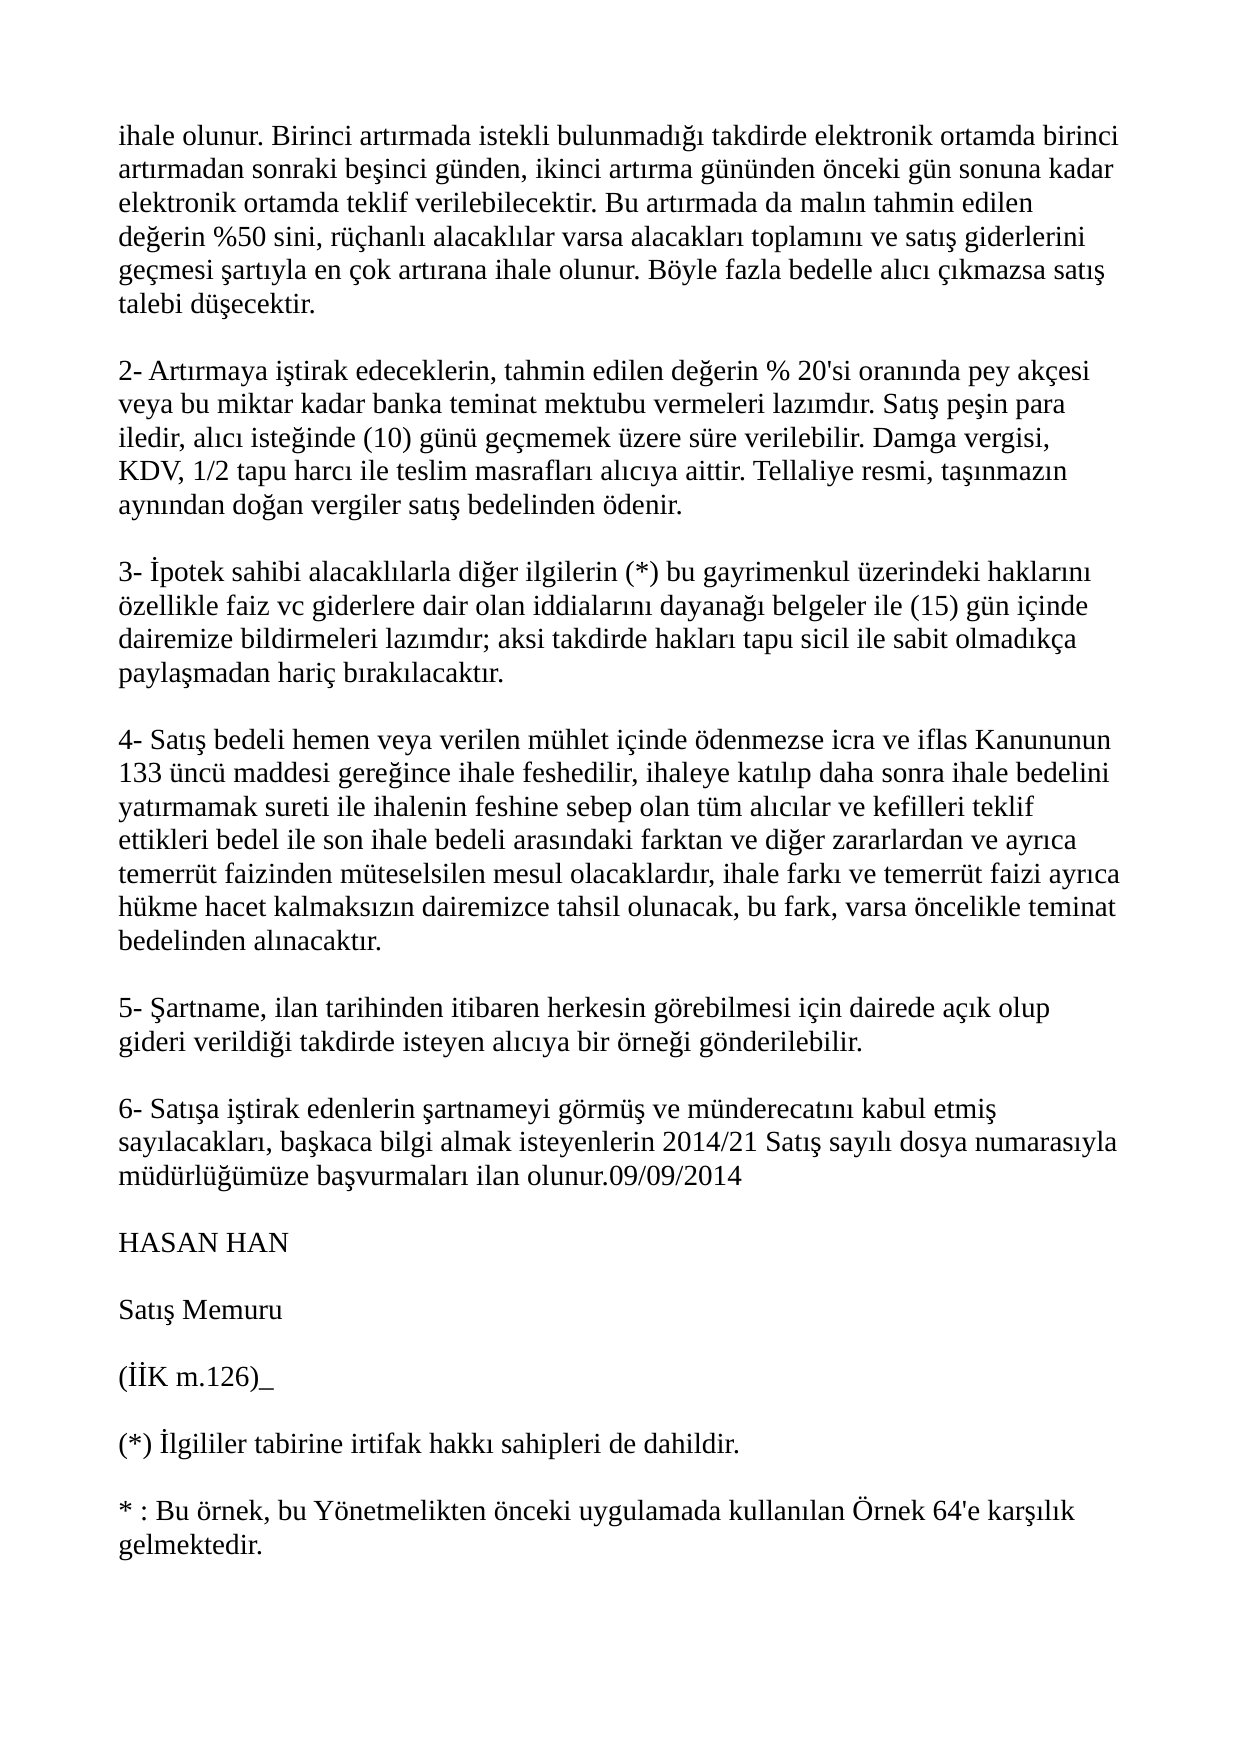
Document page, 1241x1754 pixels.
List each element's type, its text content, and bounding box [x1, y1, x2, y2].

text 4- Satış bedeli hemen veya verilen mühlet içinde ödenmezse icra ve iflas Kanununun 133 üncü maddesi gereğince ihale feshedilir, ihaleye katılıp daha sonra ihale bedelini yatırmamak sureti ile ihalenin feshine sebep olan tüm alıcılar ve kefilleri teklif ettikleri bedel ile son ihale bedeli arasındaki farktan ve diğer zararlardan ve ayrıca temerrüt faizinden müteselsilen mesul olacaklardır, ihale farkı ve temerrüt faizi ayrıca hükme hacet kalmaksızın dairemizce tahsil olunacak, bu fark, varsa öncelikle teminat bedelinden alınacaktır. [118, 722, 1122, 957]
text 6- Satışa iştirak edenlerin şartnameyi görmüş ve münderecatını kabul etmiş sayılacakları, başkaca bilgi almak isteyenlerin 2014/21 Satış sayılı dosya numarasıyla müdürlüğümüze başvurmaları ilan olunur.09/09/2014 [118, 1091, 1122, 1191]
text 2- Artırmaya iştirak edeceklerin, tahmin edilen değerin % 20'si oranında pey akçesi veya bu miktar kadar banka teminat mektubu vermeleri lazımdır. Satış peşin para iledir, alıcı isteğinde (10) günü geçmemek üzere süre verilebilir. Damga vergisi, KDV, 1/2 tapu harcı ile teslim masrafları alıcıya aittir. Tellaliye resmi, taşınmazın aynından doğan vergiler satış bedelinden ödenir. [118, 353, 1122, 521]
text ihale olunur. Birinci artırmada istekli bulunmadığı takdirde elektronik ortamda birinci artırmadan sonraki beşinci günden, ikinci artırma gününden önceki gün sonuna kadar elektronik ortamda teklif verilebilecektir. Bu artırmada da malın tahmin edilen değerin %50 sini, rüçhanlı alacaklılar varsa alacakları toplamını ve satış giderlerini geçmesi şartıyla en çok artırana ihale olunur. Böyle fazla bedelle alıcı çıkmazsa satış talebi düşecektir. [118, 118, 1122, 319]
text 3- İpotek sahibi alacaklılarla diğer ilgilerin (*) bu gayrimenkul üzerindeki haklarını özellikle faiz vc giderlere dair olan iddialarını dayanağı belgeler ile (15) gün içinde dairemize bildirmeleri lazımdır; aksi takdirde hakları tapu sicil ile sabit olmadıkça paylaşmadan hariç bırakılacaktır. [118, 554, 1122, 688]
text HASAN HAN [118, 1225, 1122, 1258]
text (*) İlgililer tabirine irtifak hakkı sahipleri de dahildir. [118, 1426, 1122, 1460]
text * : Bu örnek, bu Yönetmelikten önceki uygulamada kullanılan Örnek 64'e karşılık gelmektedir. [118, 1493, 1122, 1560]
text (İİK m.126)_ [118, 1359, 1122, 1393]
text 5- Şartname, ilan tarihinden itibaren herkesin görebilmesi için dairede açık olup gideri verildiği takdirde isteyen alıcıya bir örneği gönderilebilir. [118, 990, 1122, 1057]
text Satış Memuru [118, 1292, 1122, 1326]
